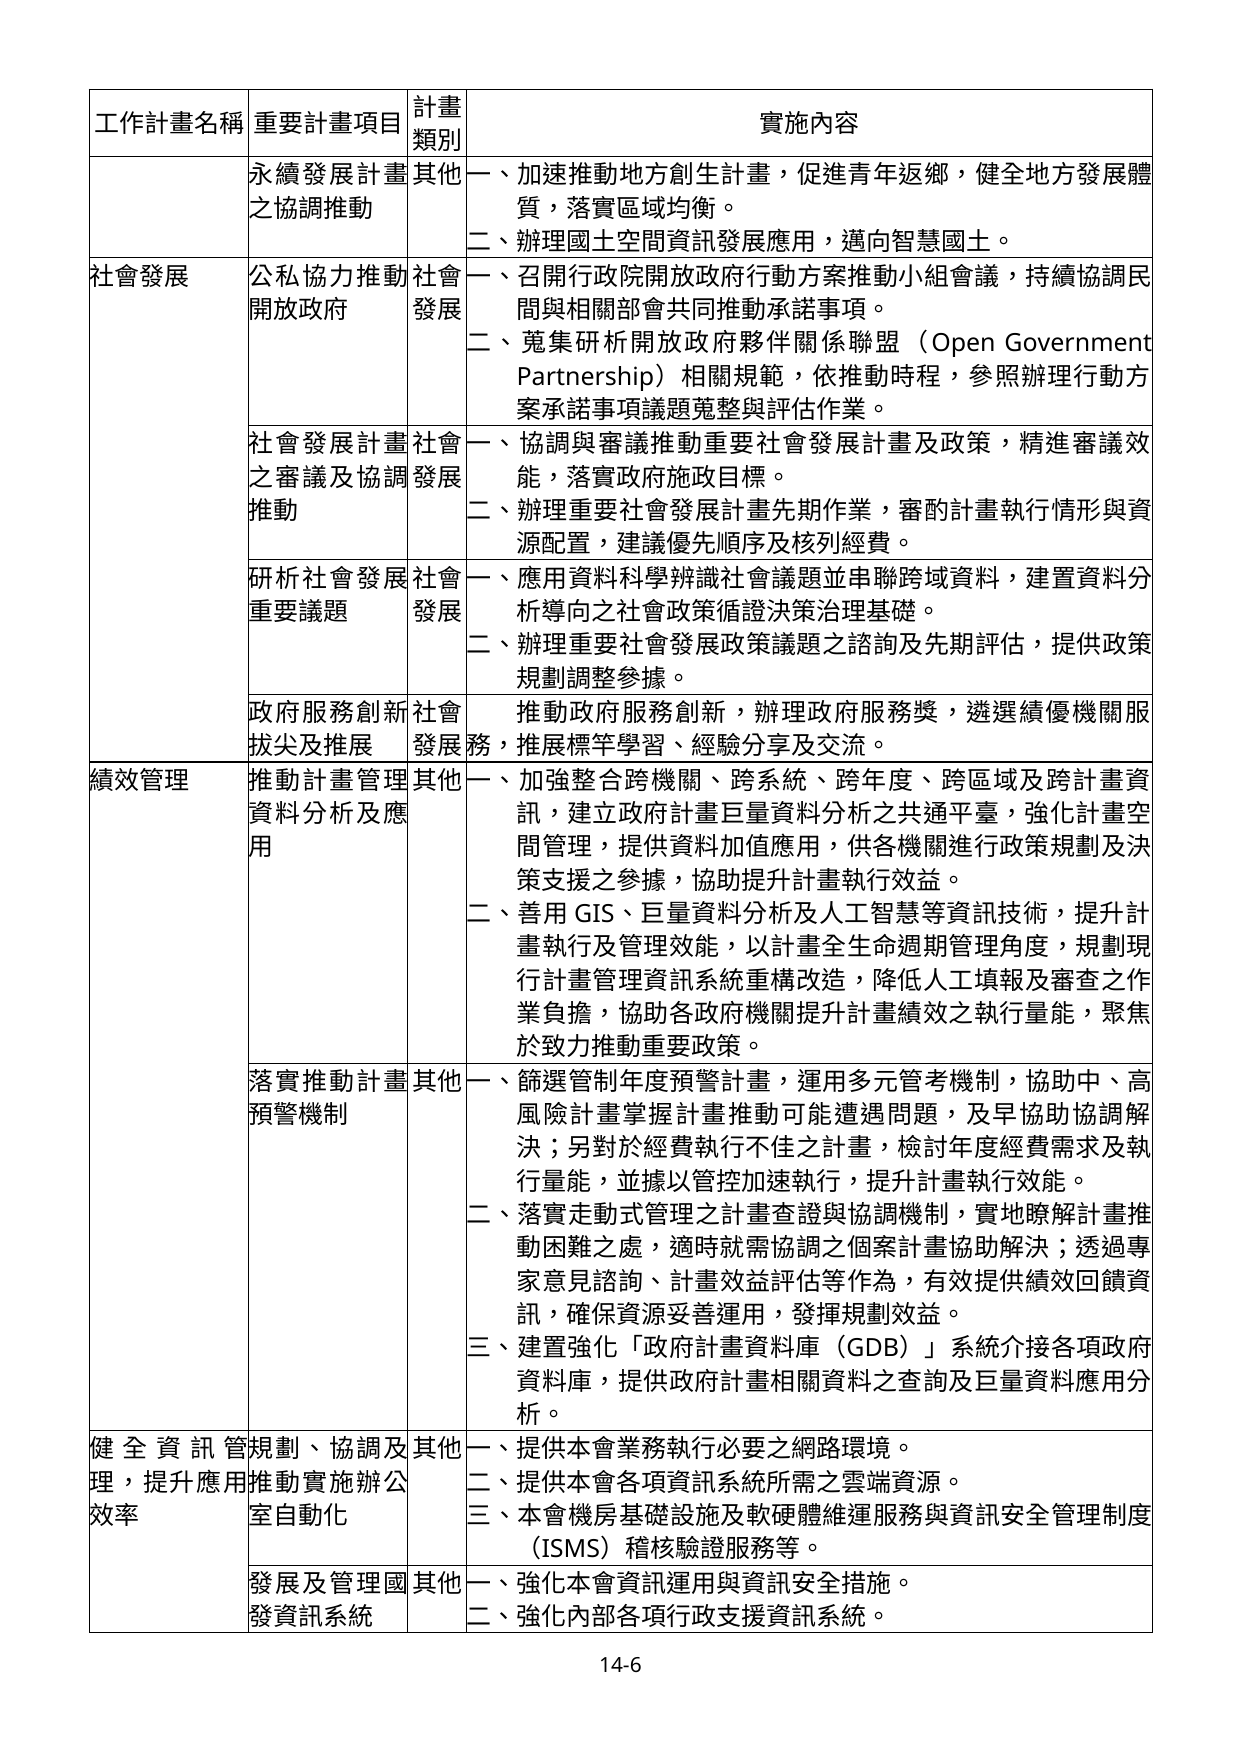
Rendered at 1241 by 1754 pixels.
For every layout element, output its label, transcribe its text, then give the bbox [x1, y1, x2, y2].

table_cell 一、協調與審議推動重要社會發展計畫及政策，精進審議效能，落實政府施政目標。 二、辦理重要社會發展計畫先期作業，審酌計畫執行情形與資源配置，建議優先順序及核列經費。 [467, 426, 1152, 559]
table_cell [90, 157, 248, 257]
table_header 重要計畫項目 [249, 90, 407, 156]
table_cell 一、篩選管制年度預警計畫，運用多元管考機制，協助中、高風險計畫掌握計畫推動可能遭遇問題，及早協助協調解決；另對於經費執行不佳之計畫，檢討年度經費需求及執行量能，並據以管控加速執行，提升計畫執行效能。 二、落實走動式管理之計畫查證與協調機制，實地瞭解計畫推動困難之處，適時就需協調之個案計畫協助解決；透過專家意見諮詢、計畫效益評估等作為，有效提供績效回饋資訊，確保資源妥善運用，發揮規劃效益。 三、建置強化「政府計畫資料庫（GDB）」系統介接各項政府資料庫，提供政府計畫相關資料之查詢及巨量資料應用分析。 [467, 1064, 1152, 1430]
table_cell 其他 [408, 1431, 466, 1564]
table_cell 發展及管理國發資訊系統 [249, 1566, 407, 1632]
table_cell 社會發展 [90, 258, 248, 761]
table_cell 一、加速推動地方創生計畫，促進青年返鄉，健全地方發展體質，落實區域均衡。 二、辦理國土空間資訊發展應用，邁向智慧國土。 [467, 157, 1152, 257]
table_cell 一、召開行政院開放政府行動方案推動小組會議，持續協調民間與相關部會共同推動承諾事項。 二、蒐集研析開放政府夥伴關係聯盟（Open Government Partnership）相關規範，依推動時程，參照辦理行動方案承諾事項議題蒐整與評估作業。 [467, 258, 1152, 425]
table_cell 一、強化本會資訊運用與資訊安全措施。 二、強化內部各項行政支援資訊系統。 [467, 1566, 1152, 1632]
table_cell 一、提供本會業務執行必要之網路環境。 二、提供本會各項資訊系統所需之雲端資源。 三、本會機房基礎設施及軟硬體維運服務與資訊安全管理制度（ISMS）稽核驗證服務等。 [467, 1431, 1152, 1564]
table_cell 社會發展計畫之審議及協調推動 [249, 426, 407, 559]
table_cell 規劃、協調及推動實施辦公室自動化 [249, 1431, 407, 1564]
table_header 工作計畫名稱 [90, 90, 248, 156]
table_cell 健全資訊管理，提升應用效率 [90, 1431, 248, 1632]
table_cell 社會發展 [408, 695, 466, 761]
table_cell 推動政府服務創新，辦理政府服務獎，遴選績優機關服務，推展標竿學習、經驗分享及交流。 [467, 695, 1152, 761]
table_cell 其他 [408, 1566, 466, 1632]
table_cell 研析社會發展重要議題 [249, 560, 407, 694]
table_cell 社會發展 [408, 258, 466, 425]
table_cell 推動計畫管理資料分析及應用 [249, 763, 407, 1062]
table_cell 其他 [408, 763, 466, 1062]
table_header 實施內容 [467, 90, 1152, 156]
table_cell 績效管理 [90, 763, 248, 1430]
table_cell 其他 [408, 157, 466, 257]
table_cell 永續發展計畫之協調推動 [249, 157, 407, 257]
table_cell 落實推動計畫預警機制 [249, 1064, 407, 1430]
table_cell 其他 [408, 1064, 466, 1430]
table_cell 社會發展 [408, 426, 466, 559]
table_cell 一、應用資料科學辨識社會議題並串聯跨域資料，建置資料分析導向之社會政策循證決策治理基礎。 二、辦理重要社會發展政策議題之諮詢及先期評估，提供政策規劃調整參據。 [467, 560, 1152, 694]
table_header 計畫類別 [408, 90, 466, 156]
table_cell 公私協力推動開放政府 [249, 258, 407, 425]
table_cell 政府服務創新拔尖及推展 [249, 695, 407, 761]
table_cell 一、加強整合跨機關、跨系統、跨年度、跨區域及跨計畫資訊，建立政府計畫巨量資料分析之共通平臺，強化計畫空間管理，提供資料加值應用，供各機關進行政策規劃及決策支援之參據，協助提升計畫執行效益。 二、善用GIS、巨量資料分析及人工智慧等資訊技術，提升計畫執行及管理效能，以計畫全生命週期管理角度，規劃現行計畫管理資訊系統重構改造，降低人工填報及審查之作業負擔，協助各政府機關提升計畫績效之執行量能，聚焦於致力推動重要政策。 [467, 763, 1152, 1062]
table_cell 社會發展 [408, 560, 466, 694]
